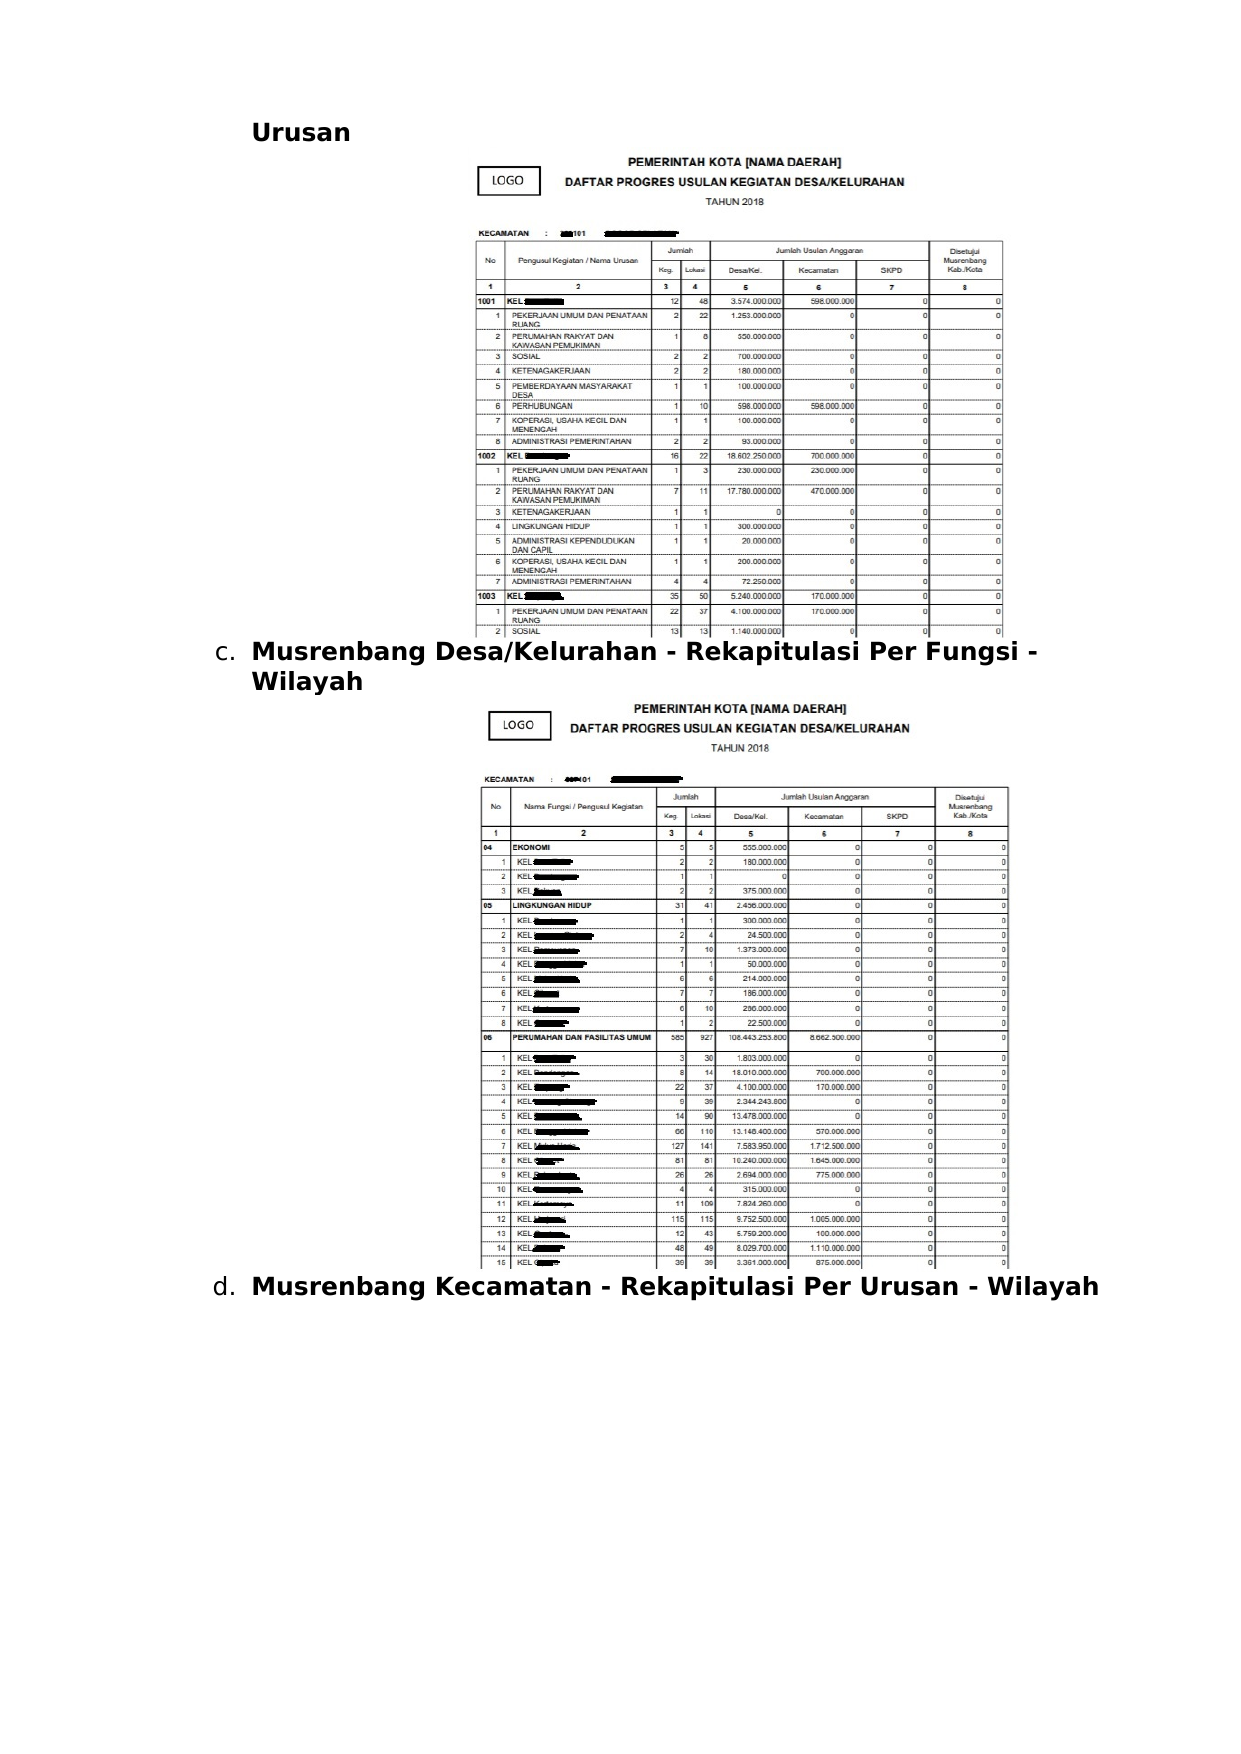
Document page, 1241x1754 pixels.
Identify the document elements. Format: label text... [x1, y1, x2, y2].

list - Urusan [236, 118, 1122, 637]
picture [251, 695, 1241, 1272]
list Musrenbang Kecamatan - Rekapitulasi Per Urusan - Wilayah [236, 1272, 1122, 1301]
list Musrenbang Desa/Kelurahan - Rekapitulasi Per Fungsi - Wilayah [236, 637, 1122, 1272]
picture [251, 147, 1241, 638]
